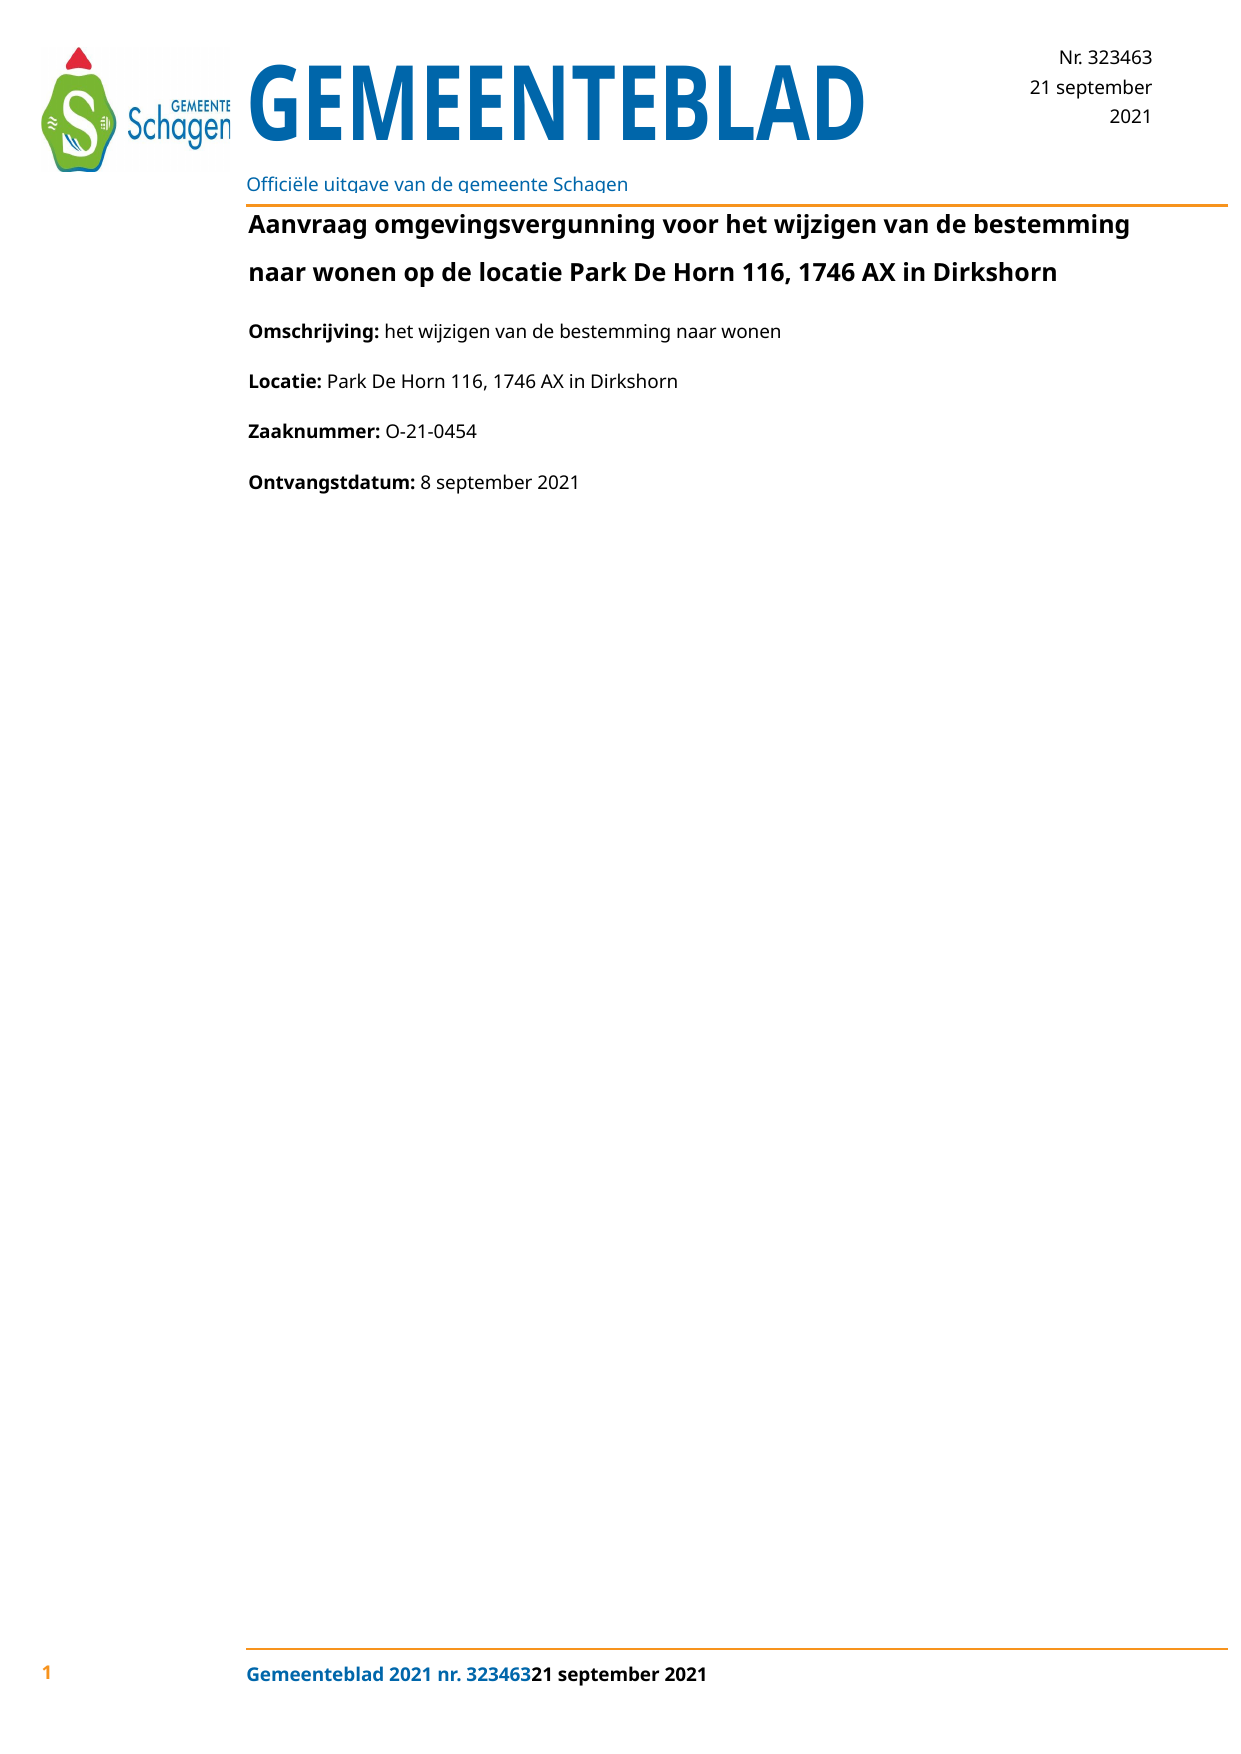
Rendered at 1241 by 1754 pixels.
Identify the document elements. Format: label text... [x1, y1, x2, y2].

text Omschrijving: het wijzigen van de bestemming naar wonen [248, 318, 1152, 344]
text Zaaknummer: O-21-0454 [248, 419, 1152, 444]
picture [41, 47, 231, 172]
text Aanvraag omgevingsvergunning voor het wijzigen van de bestemming naar wonen op de locatie Park De Horn 116, 1746 AX in Dirkshorn [248, 207, 1152, 288]
text Ontvangstdatum: 8 september 2021 [248, 469, 1152, 495]
text Locatie: Park De Horn 116, 1746 AX in Dirkshorn [248, 368, 1152, 394]
